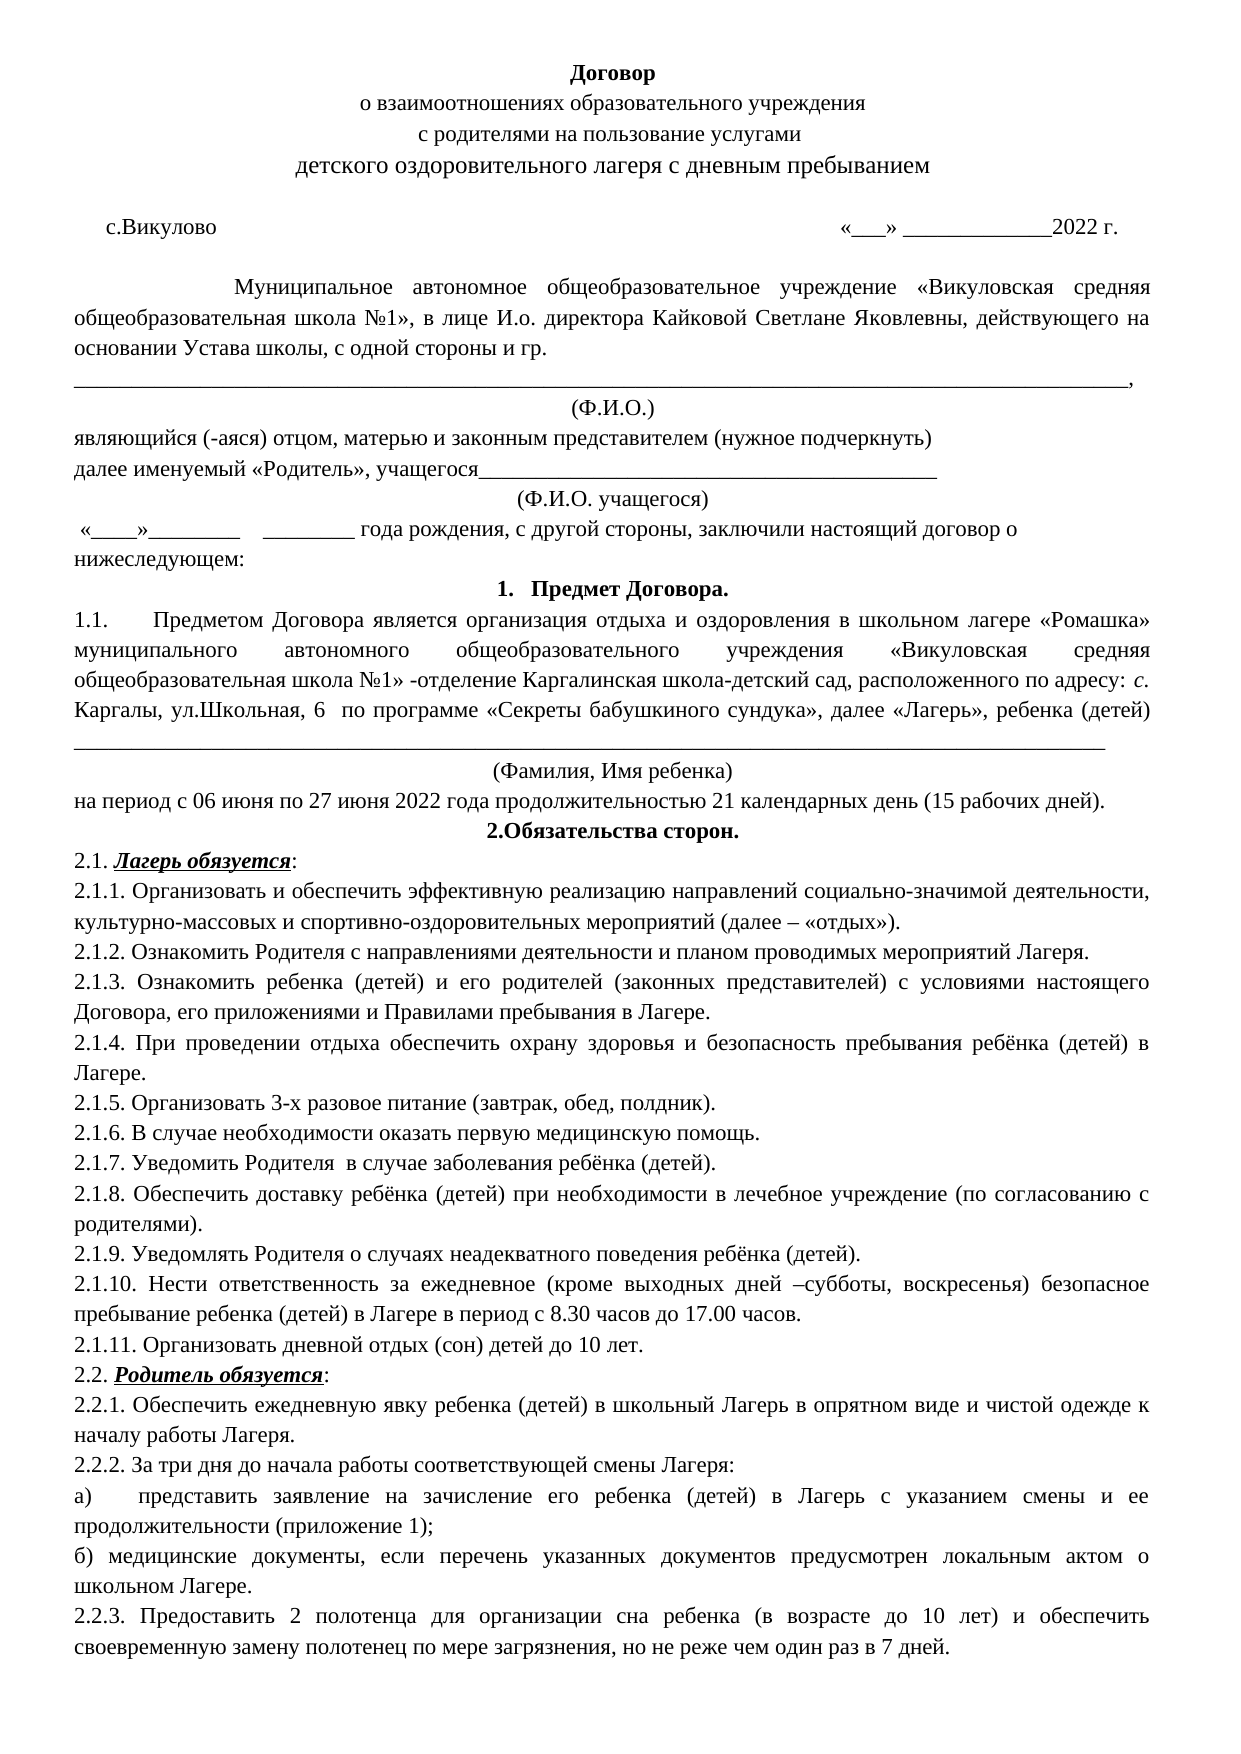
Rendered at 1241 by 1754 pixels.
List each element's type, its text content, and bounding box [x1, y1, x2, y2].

text 2.1.7. Уведомить Родителя в случае заболевания ребёнка (детей). [74, 1149, 1152, 1176]
text 1.1. Предметом Договора является организация отдыха и оздоровления в школьном лагере «Ромашка» муниципального автономного общеобразовательного учреждения «Викуловская средняя общеобразовательная школа №1» -отделение Каргалинская школа-детский сад, расположенного по адресу: с. Каргалы, ул.Школьная, 6 по программе «Секреты бабушкиного сундука», далее «Лагерь», ребенка (детей) __________________________________________________________________________________________ [74, 606, 1152, 753]
text о взаимоотношениях образовательного учреждения [74, 89, 1152, 116]
text (Фамилия, Имя ребенка) [74, 757, 1152, 783]
text на период с 06 июня по 27 июня 2022 года продолжительностью 21 календарных день (15 рабочих дней). [74, 787, 1152, 813]
text 2.2.2. За три дня до начала работы соответствующей смены Лагеря: [74, 1452, 1152, 1478]
text с.Викулово «___» _____________2022 г. [74, 213, 1152, 239]
text являющийся (-аяся) отцом, матерью и законным представителем (нужное подчеркнуть) [74, 424, 1152, 451]
text Договор [74, 59, 1152, 86]
text 2.1.2. Ознакомить Родителя с направлениями деятельности и планом проводимых мероприятий Лагеря. [74, 938, 1152, 964]
text (Ф.И.О.) [74, 394, 1152, 421]
text 2.1.9. Уведомлять Родителя о случаях неадекватного поведения ребёнка (детей). [74, 1240, 1152, 1266]
text 2.1.10. Нести ответственность за ежедневное (кроме выходных дней –субботы, воскресенья) безопасное пребывание ребенка (детей) в Лагере в период с 8.30 часов до 17.00 часов. [74, 1270, 1152, 1327]
text 2.2.3. Предоставить 2 полотенца для организации сна ребенка (в возрасте до 10 лет) и обеспечить своевременную замену полотенец по мере загрязнения, но не реже чем один раз в 7 дней. [74, 1603, 1152, 1659]
text «____»________ ________ года рождения, с другой стороны, заключили настоящий договор о нижеследующем: [74, 515, 1152, 572]
text 2.1.8. Обеспечить доставку ребёнка (детей) при необходимости в лечебное учреждение (по согласованию с родителями). [74, 1180, 1152, 1236]
text 1. Предмет Договора. [74, 576, 1152, 602]
text ____________________________________________________________________________________________, [74, 364, 1152, 390]
text 2.Обязательства сторон. [74, 817, 1152, 843]
text 2.1.11. Организовать дневной отдых (сон) детей до 10 лет. [74, 1331, 1152, 1357]
text а) представить заявление на зачисление его ребенка (детей) в Лагерь с указанием смены и ее продолжительности (приложение 1); [74, 1482, 1152, 1538]
text Муниципальное автономное общеобразовательное учреждение «Викуловская средняя общеобразовательная школа №1», в лице И.о. директора Кайковой Светлане Яковлевны, действующего на основании Устава школы, с одной стороны и гр. [74, 273, 1152, 360]
text 2.1.3. Ознакомить ребенка (детей) и его родителей (законных представителей) с условиями настоящего Договора, его приложениями и Правилами пребывания в Лагере. [74, 968, 1152, 1025]
text 2.1.4. При проведении отдыха обеспечить охрану здоровья и безопасность пребывания ребёнка (детей) в Лагере. [74, 1029, 1152, 1085]
text (Ф.И.О. учащегося) [74, 485, 1152, 511]
text 2.1.6. В случае необходимости оказать первую медицинскую помощь. [74, 1119, 1152, 1146]
text 2.1.1. Организовать и обеспечить эффективную реализацию направлений социально-значимой деятельности, культурно-массовых и спортивно-оздоровительных мероприятий (далее – «отдых»). [74, 878, 1152, 934]
text 2.2. Родитель обязуется: [74, 1361, 1152, 1387]
text далее именуемый «Родитель», учащегося________________________________________ [74, 455, 1152, 481]
text 2.2.1. Обеспечить ежедневную явку ребенка (детей) в школьный Лагерь в опрятном виде и чистой одежде к началу работы Лагеря. [74, 1391, 1152, 1448]
text б) медицинские документы, если перечень указанных документов предусмотрен локальным актом о школьном Лагере. [74, 1542, 1152, 1599]
text 2.1. Лагерь обязуется: [74, 847, 1152, 874]
text 2.1.5. Организовать 3-х разовое питание (завтрак, обед, полдник). [74, 1089, 1152, 1115]
text с родителями на пользование услугами [74, 119, 1152, 146]
text детского оздоровительного лагеря с дневным пребыванием [74, 150, 1152, 178]
